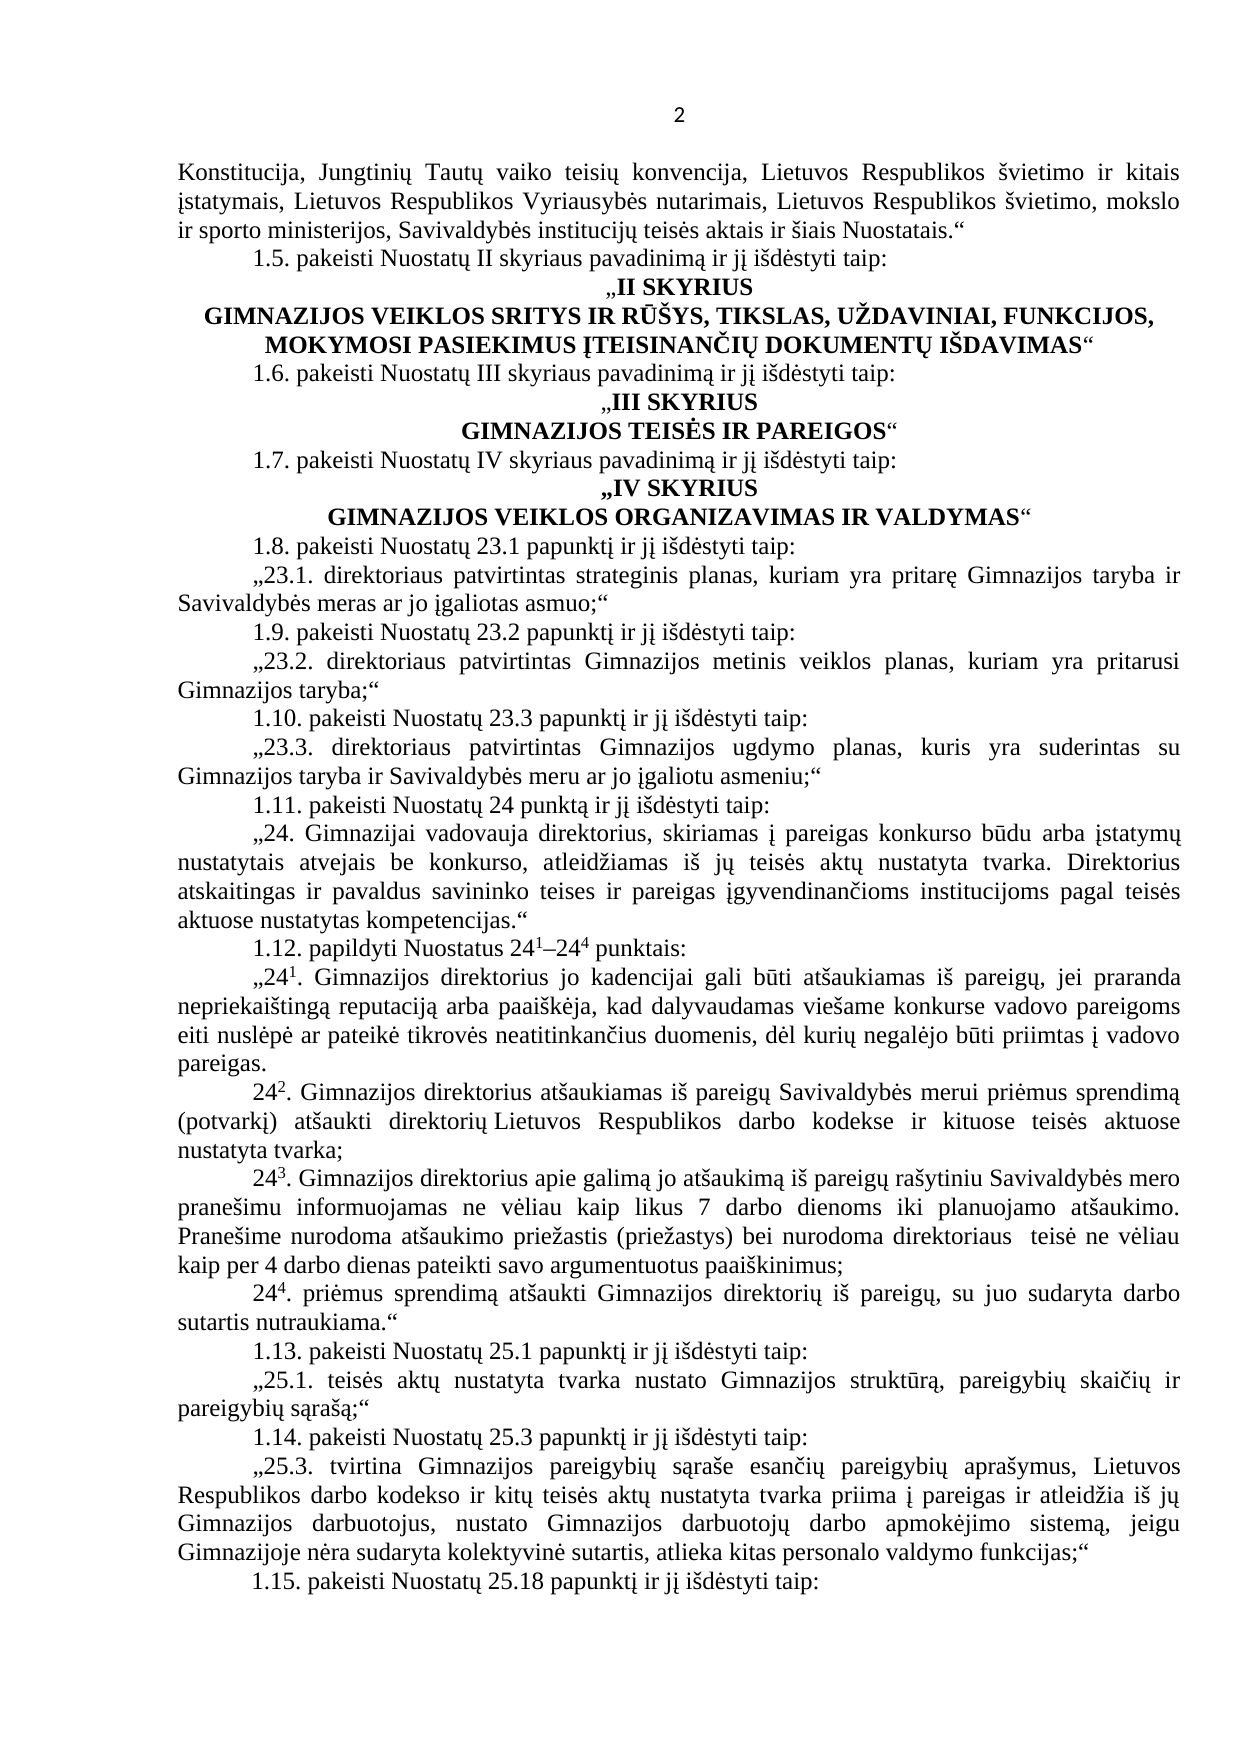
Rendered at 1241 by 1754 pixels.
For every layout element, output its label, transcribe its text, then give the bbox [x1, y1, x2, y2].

text „23.3. direktoriaus patvirtintas Gimnazijos ugdymo planas, kuris yra suderintas su Gimnazijos taryba ir Savivaldybės meru ar jo įgaliotu asmeniu;“ [177, 732, 1181, 790]
text „24. Gimnazijai vadovauja direktorius, skiriamas į pareigas konkurso būdu arba įstatymų nustatytais atvejais be konkurso, atleidžiamas iš jų teisės aktų nustatyta tvarka. Direktorius atskaitingas ir pavaldus savininko teises ir pareigas įgyvendinančioms institucijoms pagal teisės aktuose nustatytas kompetencijas.“ [177, 818, 1181, 933]
text 244. priėmus sprendimą atšaukti Gimnazijos direktorių iš pareigų, su juo sudaryta darbo sutartis nutraukiama.“ [177, 1278, 1181, 1336]
text 1.6. pakeisti Nuostatų III skyriaus pavadinimą ir jį išdėstyti taip: [177, 358, 1181, 387]
text 1.12. papildyti Nuostatus 241–244 punktais: [177, 933, 1181, 962]
text 242. Gimnazijos direktorius atšaukiamas iš pareigų Savivaldybės merui priėmus sprendimą (potvarkį) atšaukti direktorių Lietuvos Respublikos darbo kodekse ir kituose teisės aktuose nustatyta tvarka; [177, 1077, 1181, 1163]
text 1.15. pakeisti Nuostatų 25.18 papunktį ir jį išdėstyti taip: [177, 1566, 1181, 1595]
text „25.3. tvirtina Gimnazijos pareigybių sąraše esančių pareigybių aprašymus, Lietuvos Respublikos darbo kodekso ir kitų teisės aktų nustatyta tvarka priima į pareigas ir atleidžia iš jų Gimnazijos darbuotojus, nustato Gimnazijos darbuotojų darbo apmokėjimo sistemą, jeigu Gimnazijoje nėra sudaryta kolektyvinė sutartis, atlieka kitas personalo valdymo funkcijas;“ [177, 1451, 1181, 1566]
text „IV SKYRIUS [177, 473, 1181, 502]
text Konstitucija, Jungtinių Tautų vaiko teisių konvencija, Lietuvos Respublikos švietimo ir kitais įstatymais, Lietuvos Respublikos Vyriausybės nutarimais, Lietuvos Respublikos švietimo, mokslo ir sporto ministerijos, Savivaldybės institucijų teisės aktais ir šiais Nuostatais.“ [177, 157, 1181, 243]
text „23.1. direktoriaus patvirtintas strateginis planas, kuriam yra pritarę Gimnazijos taryba ir Savivaldybės meras ar jo įgaliotas asmuo;“ [177, 560, 1181, 617]
text 1.5. pakeisti Nuostatų II skyriaus pavadinimą ir jį išdėstyti taip: [177, 243, 1181, 272]
text 1.13. pakeisti Nuostatų 25.1 papunktį ir jį išdėstyti taip: [177, 1336, 1181, 1365]
text 1.14. pakeisti Nuostatų 25.3 papunktį ir jį išdėstyti taip: [177, 1422, 1181, 1451]
text „23.2. direktoriaus patvirtintas Gimnazijos metinis veiklos planas, kuriam yra pritarusi Gimnazijos taryba;“ [177, 646, 1181, 703]
text 1.9. pakeisti Nuostatų 23.2 papunktį ir jį išdėstyti taip: [177, 617, 1181, 646]
text 1.11. pakeisti Nuostatų 24 punktą ir jį išdėstyti taip: [177, 790, 1181, 818]
text „241. Gimnazijos direktorius jo kadencijai gali būti atšaukiamas iš pareigų, jei praranda nepriekaištingą reputaciją arba paaiškėja, kad dalyvaudamas viešame konkurse vadovo pareigoms eiti nuslėpė ar pateikė tikrovės neatitinkančius duomenis, dėl kurių negalėjo būti priimtas į vadovo pareigas. [177, 962, 1181, 1077]
text „25.1. teisės aktų nustatyta tvarka nustato Gimnazijos struktūrą, pareigybių skaičių ir pareigybių sąrašą;“ [177, 1365, 1181, 1422]
text GIMNAZIJOS TEISĖS IR PAREIGOS“ [177, 416, 1181, 445]
text GIMNAZIJOS VEIKLOS ORGANIZAVIMAS IR VALDYMAS“ [177, 502, 1181, 531]
text „II SKYRIUS [177, 272, 1181, 301]
text GIMNAZIJOS VEIKLOS SRITYS IR RŪŠYS, TIKSLAS, UŽDAVINIAI, FUNKCIJOS, MOKYMOSI PASIEKIMUS ĮTEISINANČIŲ DOKUMENTŲ IŠDAVIMAS“ [177, 301, 1181, 358]
text 1.8. pakeisti Nuostatų 23.1 papunktį ir jį išdėstyti taip: [177, 531, 1181, 560]
text 1.7. pakeisti Nuostatų IV skyriaus pavadinimą ir jį išdėstyti taip: [177, 445, 1181, 473]
text 1.10. pakeisti Nuostatų 23.3 papunktį ir jį išdėstyti taip: [177, 703, 1181, 732]
text „III SKYRIUS [177, 387, 1181, 416]
text 243. Gimnazijos direktorius apie galimą jo atšaukimą iš pareigų rašytiniu Savivaldybės mero pranešimu informuojamas ne vėliau kaip likus 7 darbo dienoms iki planuojamo atšaukimo. Pranešime nurodoma atšaukimo priežastis (priežastys) bei nurodoma direktoriaus teisė ne vėliau kaip per 4 darbo dienas pateikti savo argumentuotus paaiškinimus; [177, 1163, 1181, 1278]
